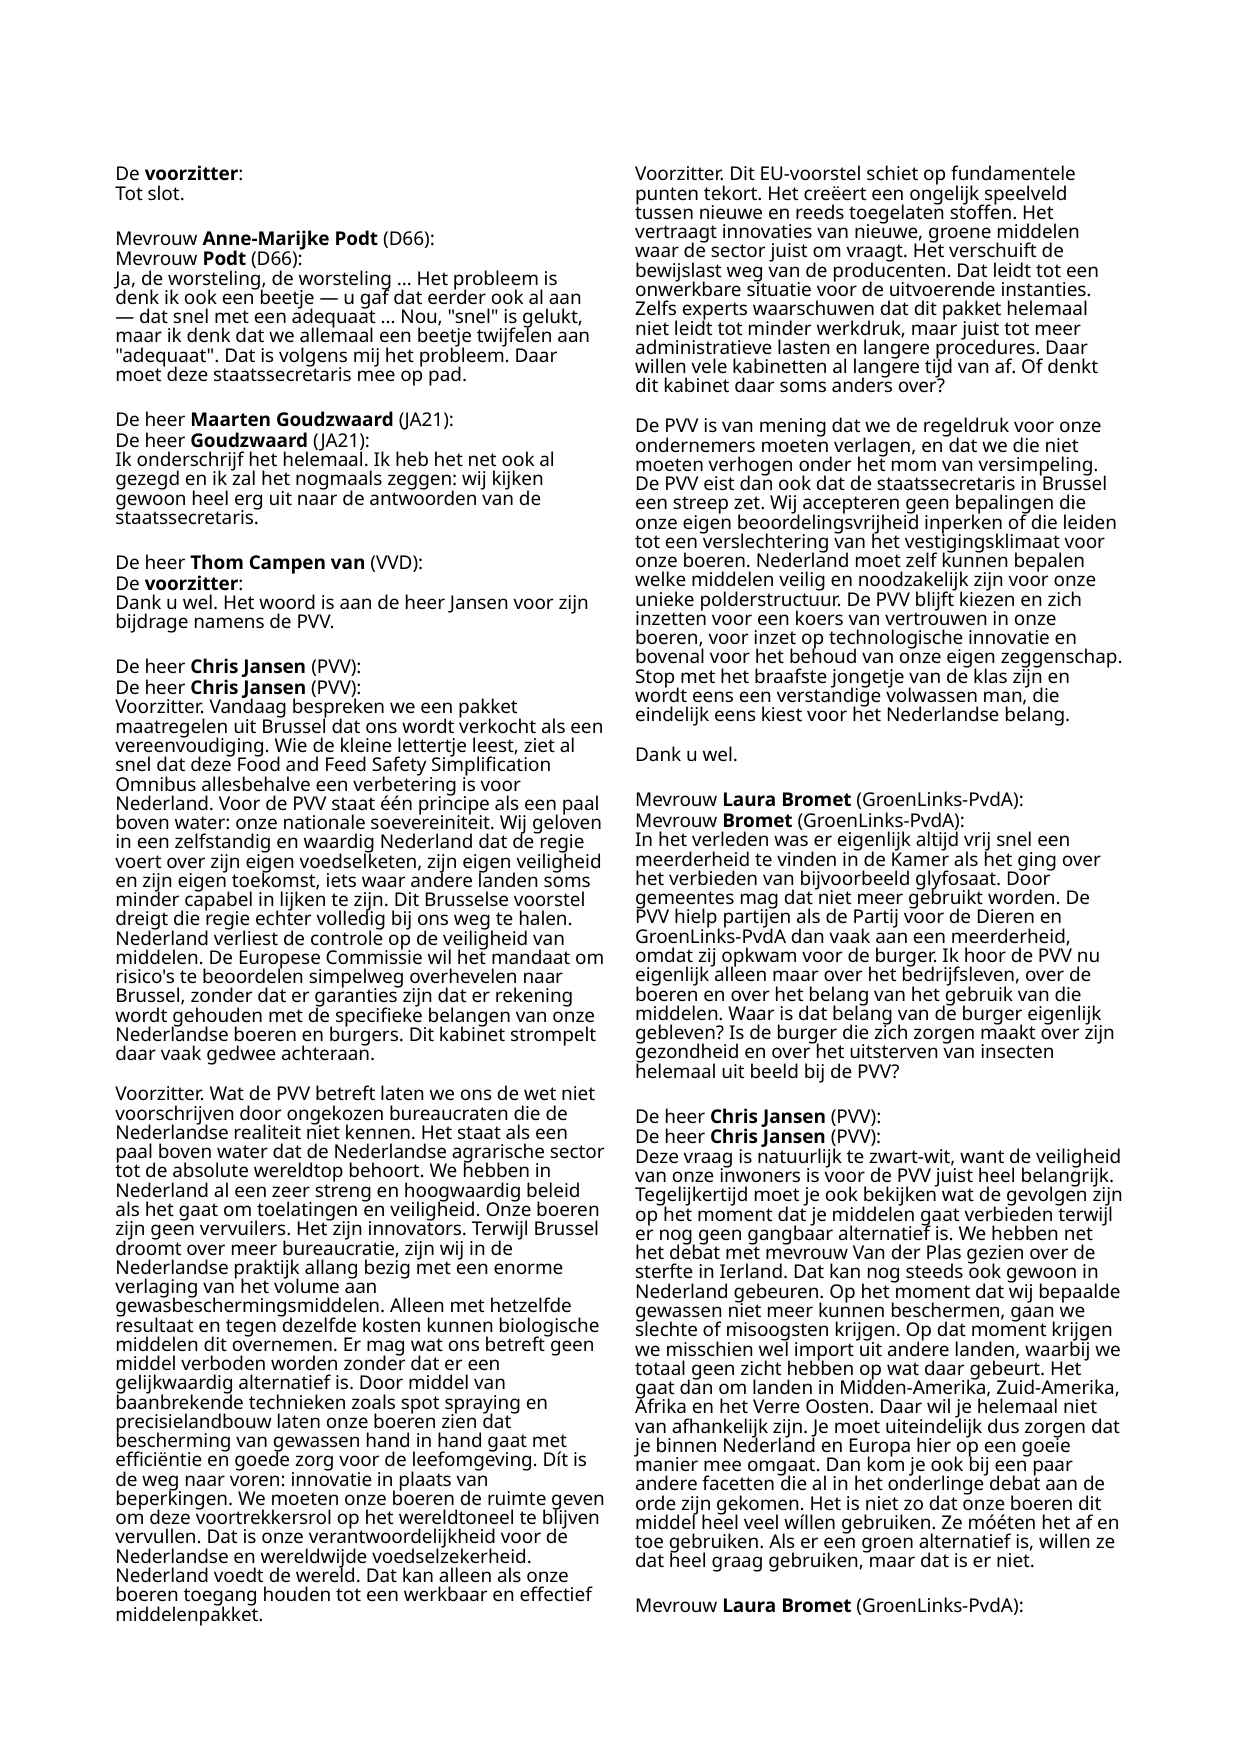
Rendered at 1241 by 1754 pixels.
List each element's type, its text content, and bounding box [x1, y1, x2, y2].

text Mevrouw Bromet (GroenLinks-PvdA): [635, 812, 1125, 831]
text Voorzitter. Vandaag bespreken we een pakket maatregelen uit Brussel dat ons wordt verkocht als een vereenvoudiging. Wie de kleine lettertje leest, ziet al snel dat deze Food and Feed Safety Simplification Omnibus allesbehalve een verbetering is voor Nederland. Voor de PVV staat één principe als een paal boven water: onze nationale soevereiniteit. Wij geloven in een zelfstandig en waardig Nederland dat de regie voert over zijn eigen voedselketen, zijn eigen veiligheid en zijn eigen toekomst, iets waar andere landen soms minder capabel in lijken te zijn. Dit Brusselse voorstel dreigt die regie echter volledig bij ons weg te halen. Nederland verliest de controle op de veiligheid van middelen. De Europese Commissie wil het mandaat om risico's te beoordelen simpelweg overhevelen naar Brussel, zonder dat er garanties zijn dat er rekening wordt gehouden met de specifieke belangen van onze Nederlandse boeren en burgers. Dit kabinet strompelt daar vaak gedwee achteraan. [115, 698, 605, 1064]
text De heer Chris Jansen (PVV): [115, 679, 605, 698]
text Mevrouw Laura Bromet (GroenLinks-PvdA): [635, 1593, 1125, 1618]
text De voorzitter: [115, 575, 605, 594]
text Mevrouw Laura Bromet (GroenLinks-PvdA): [635, 786, 1125, 812]
text In het verleden was er eigenlijk altijd vrij snel een meerderheid te vinden in de Kamer als het ging over het verbieden van bijvoorbeeld glyfosaat. Door gemeentes mag dat niet meer gebruikt worden. De PVV hielp partijen als de Partij voor de Dieren en GroenLinks-PvdA dan vaak aan een meerderheid, omdat zij opkwam voor de burger. Ik hoor de PVV nu eigenlijk alleen maar over het bedrijfsleven, over de boeren en over het belang van het gebruik van die middelen. Waar is dat belang van de burger eigenlijk gebleven? Is de burger die zich zorgen maakt over zijn gezondheid en over het uitsterven van insecten helemaal uit beeld bij de PVV? [635, 831, 1125, 1082]
text Ja, de worsteling, de worsteling … Het probleem is denk ik ook een beetje — u gaf dat eerder ook al aan — dat snel met een adequaat … Nou, "snel" is gelukt, maar ik denk dat we allemaal een beetje twijfelen aan "adequaat". Dat is volgens mij het probleem. Daar moet deze staatssecretaris mee op pad. [115, 270, 605, 385]
text Voorzitter. Wat de PVV betreft laten we ons de wet niet voorschrijven door ongekozen bureaucraten die de Nederlandse realiteit niet kennen. Het staat als een paal boven water dat de Nederlandse agrarische sector tot de absolute wereldtop behoort. We hebben in Nederland al een zeer streng en hoogwaardig beleid als het gaat om toelatingen en veiligheid. Onze boeren zijn geen vervuilers. Het zijn innovators. Terwijl Brussel droomt over meer bureaucratie, zijn wij in de Nederlandse praktijk allang bezig met een enorme verlaging van het volume aan gewasbeschermingsmiddelen. Alleen met hetzelfde resultaat en tegen dezelfde kosten kunnen biologische middelen dit overnemen. Er mag wat ons betreft geen middel verboden worden zonder dat er een gelijkwaardig alternatief is. Door middel van baanbrekende technieken zoals spot spraying en precisielandbouw laten onze boeren zien dat bescherming van gewassen hand in hand gaat met efficiëntie en goede zorg voor de leefomgeving. Dít is de weg naar voren: innovatie in plaats van beperkingen. We moeten onze boeren de ruimte geven om deze voortrekkersrol op het wereldtoneel te blijven vervullen. Dat is onze verantwoordelijkheid voor de Nederlandse en wereldwijde voedselzekerheid. Nederland voedt de wereld. Dat kan alleen als onze boeren toegang houden tot een werkbaar en effectief middelenpakket. [115, 1085, 605, 1625]
text De heer Goudzwaard (JA21): [115, 432, 605, 451]
text De heer Chris Jansen (PVV): [115, 653, 605, 679]
text De PVV is van mening dat we de regeldruk voor onze ondernemers moeten verlagen, en dat we die niet moeten verhogen onder het mom van versimpeling. De PVV eist dan ook dat de staatssecretaris in Brussel een streep zet. Wij accepteren geen bepalingen die onze eigen beoordelingsvrijheid inperken of die leiden tot een verslechtering van het vestigingsklimaat voor onze boeren. Nederland moet zelf kunnen bepalen welke middelen veilig en noodzakelijk zijn voor onze unieke polderstructuur. De PVV blijft kiezen en zich inzetten voor een koers van vertrouwen in onze boeren, voor inzet op technologische innovatie en bovenal voor het behoud van onze eigen zeggenschap. Stop met het braafste jongetje van de klas zijn en wordt eens een verstandige volwassen man, die eindelijk eens kiest voor het Nederlandse belang. [635, 417, 1125, 726]
text Deze vraag is natuurlijk te zwart-wit, want de veiligheid van onze inwoners is voor de PVV juist heel belangrijk. Tegelijkertijd moet je ook bekijken wat de gevolgen zijn op het moment dat je middelen gaat verbieden terwijl er nog geen gangbaar alternatief is. We hebben net het debat met mevrouw Van der Plas gezien over de sterfte in Ierland. Dat kan nog steeds ook gewoon in Nederland gebeuren. Op het moment dat wij bepaalde gewassen niet meer kunnen beschermen, gaan we slechte of misoogsten krijgen. Op dat moment krijgen we misschien wel import uit andere landen, waarbij we totaal geen zicht hebben op wat daar gebeurt. Het gaat dan om landen in Midden-Amerika, Zuid-Amerika, Afrika en het Verre Oosten. Daar wil je helemaal niet van afhankelijk zijn. Je moet uiteindelijk dus zorgen dat je binnen Nederland en Europa hier op een goeie manier mee omgaat. Dan kom je ook bij een paar andere facetten die al in het onderlinge debat aan de orde zijn gekomen. Het is niet zo dat onze boeren dit middel heel veel wíllen gebruiken. Ze móéten het af en toe gebruiken. Als er een groen alternatief is, willen ze dat heel graag gebruiken, maar dat is er niet. [635, 1148, 1125, 1572]
text Mevrouw Podt (D66): [115, 250, 605, 270]
text Dank u wel. [635, 746, 1125, 766]
text De voorzitter: [115, 165, 605, 184]
text Mevrouw Anne-Marijke Podt (D66): [115, 225, 605, 250]
text De heer Chris Jansen (PVV): [635, 1103, 1125, 1128]
text De heer Maarten Goudzwaard (JA21): [115, 406, 605, 432]
text Voorzitter. Dit EU-voorstel schiet op fundamentele punten tekort. Het creëert een ongelijk speelveld tussen nieuwe en reeds toegelaten stoffen. Het vertraagt innovaties van nieuwe, groene middelen waar de sector juist om vraagt. Het verschuift de bewijslast weg van de producenten. Dat leidt tot een onwerkbare situatie voor de uitvoerende instanties. Zelfs experts waarschuwen dat dit pakket helemaal niet leidt tot minder werkdruk, maar juist tot meer administratieve lasten en langere procedures. Daar willen vele kabinetten al langere tijd van af. Of denkt dit kabinet daar soms anders over? [635, 165, 1125, 397]
text Tot slot. [115, 184, 605, 204]
text Ik onderschrijf het helemaal. Ik heb het net ook al gezegd en ik zal het nogmaals zeggen: wij kijken gewoon heel erg uit naar de antwoorden van de staatssecretaris. [115, 451, 605, 528]
text De heer Thom Campen van (VVD): [115, 549, 605, 575]
text De heer Chris Jansen (PVV): [635, 1128, 1125, 1148]
text Dank u wel. Het woord is aan de heer Jansen voor zijn bijdrage namens de PVV. [115, 594, 605, 633]
